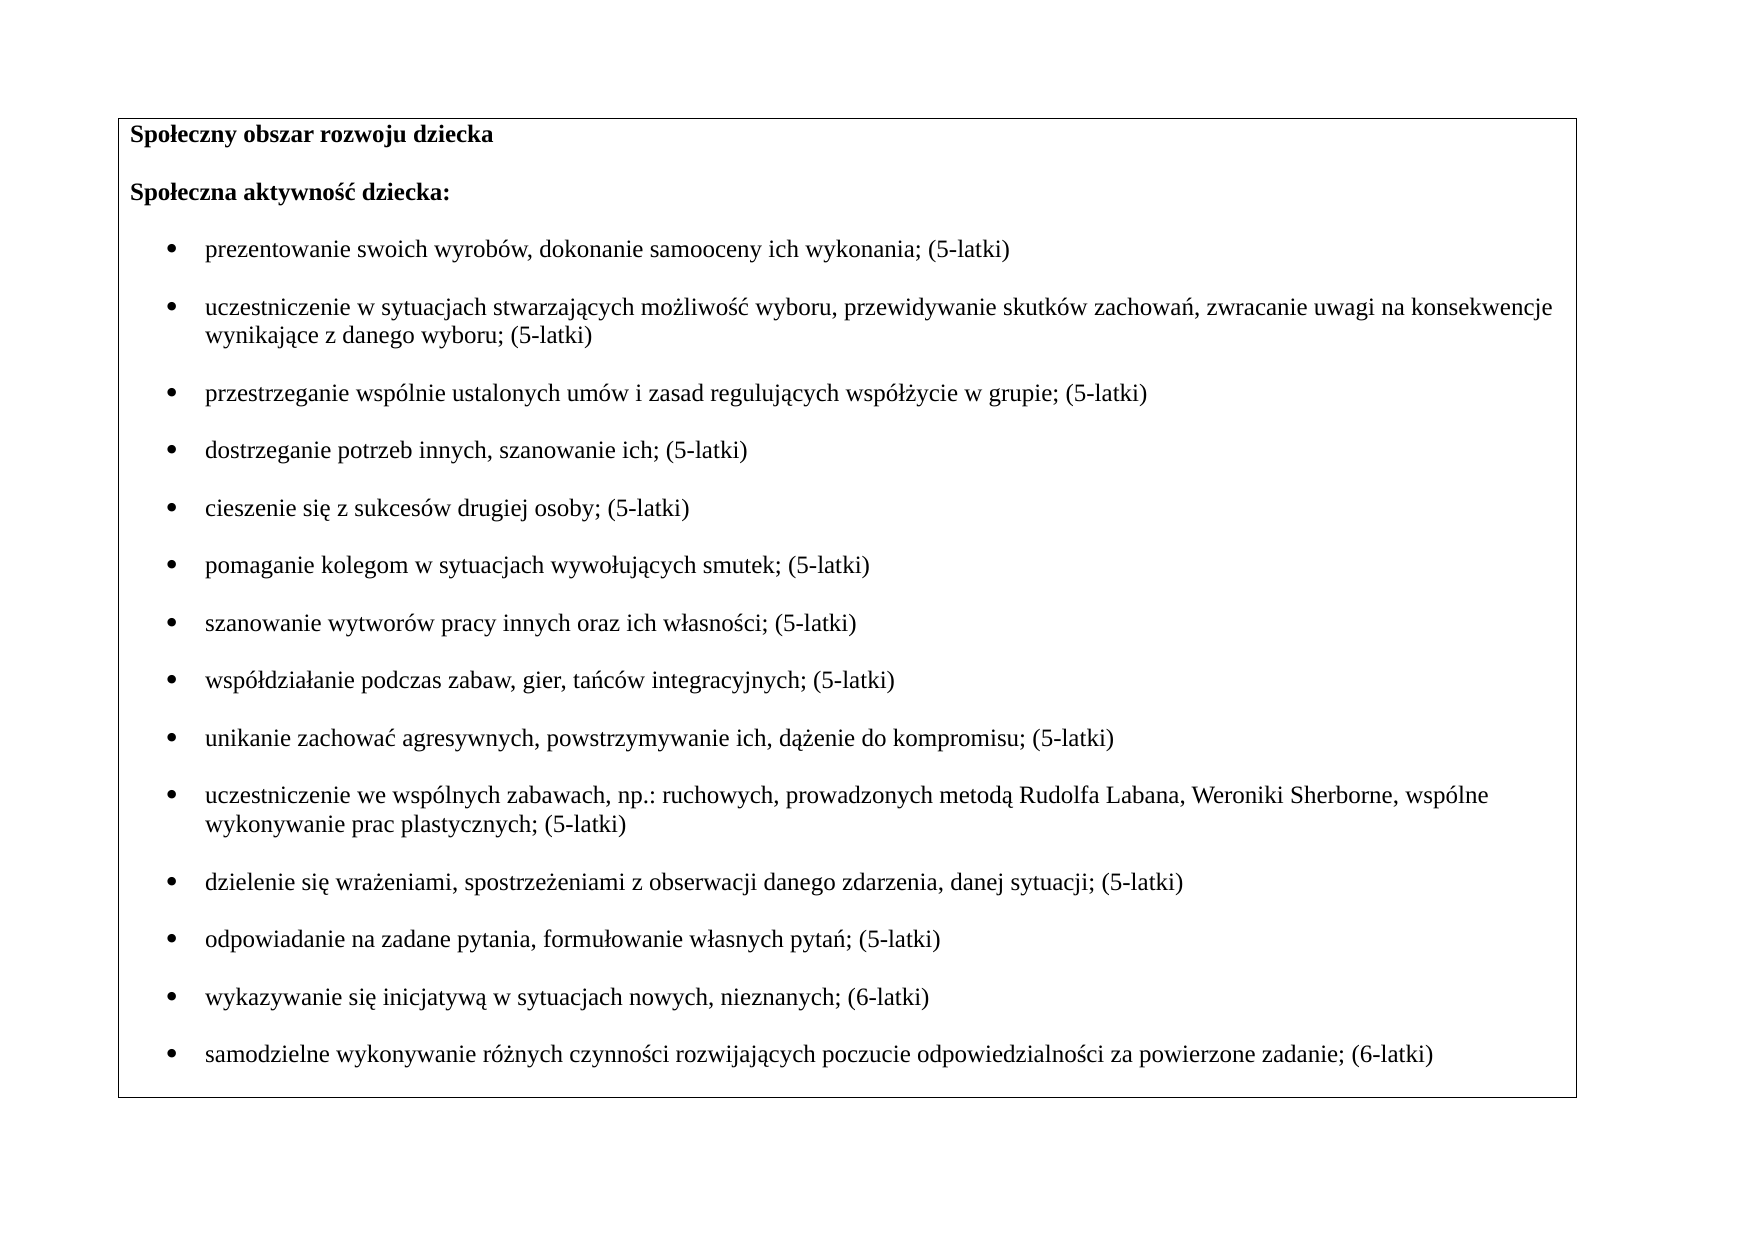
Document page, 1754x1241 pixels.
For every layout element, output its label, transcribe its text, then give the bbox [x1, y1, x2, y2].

table_cell Treści programowe: Fizyczny obszar rozwoju dziecka Społeczna aktywność dziecka: zawracanie uwagi na kulturę spożywania posiłków; (5-latki) samodzielne rozbieranie się i ubieranie oraz dbanie o swoją garderobę; (5-latki) porządkowanie po sobie miejsc zabaw, pracy i spożywania posiłków; (5-latki) dbanie o porządek na półkach indywidualnych; (5-latki) spożywanie posiłków – korzystanie z serwetek; (6-latki) wiązanie obuwia; (6-latki) wykazywanie inicjatywy w dbałości o salę zajęć. (6-latki) Językowa aktywność dziecka: rozwijanie sprawności całego ciała (w toku wykonywania czynności samoobsługowych, zabaw ruchowych i ćwiczeń gimnastycznych); (5-latki) wykonywanie czynności wymagających zaangażowania mięśni dłoni, np.: lepienie z plasteliny, zgniatanie i zaginanie papieru, wycinanie, wydzieranie; (5-latki) rozwijanie koordynacji wzrokowo-ruchowej, np.: powtarzanie ruchów innej osoby w czasie zabawy; (5-latki) wykonywanie czynności z dużym i małym napięciem mięśniowym w toku zabaw ruchowych i ćwiczeń plastycznych; (5-latki) odwzorowywanie elementów (przerysowywanie, rysowanie według wzoru, kalkowanie); (5-latki) określanie kierunku pisania (rysownia) – od lewej strony linii do prawej i od góry kartki do dołu; (6-latki) rozwijanie koordynacji ruchowej (głownie skoordynowanej współpracy ruchów ramienia, przedramienia, nadgarstka i palców); (6-latki) rozwijanie koordynacji ruchowo-słuchowo-wzrokowej; (6-latki) gospodarowanie przestrzenią kartki (wykonywanie prac plastycznych na papierze o różnych formatach – z tendencją do przechodzenia do małych, zamkniętych powierzchni); (6-latki) nabywanie płynności ruchów rąk (np. w toku swobodnych ruchów tanecznych, gimnastycznych ćwiczeń ramion, zadań plastycznych wymagających zamalowania dużych przestrzeni kartki); (6-latki) nabywanie precyzji wykonywania ruchów dłońmi (np. ubieranie lalek, zapinanie guzików, wiązanie sznurowadeł, dekorowanie kartki). (6-latki) Artystyczna aktywność dziecka: uczestniczenie w zabawach rytmicznych, ruchowych, pląsach przy muzyce; (5-latki) uczestniczenie w zabawach konstrukcyjno-technicznych wykorzystujących doświadczenia zbierane podczas poznawania środowiska technicznego, np. składanie zabawek z oddzielnych części, budowanie różnych konstrukcji z klocków, przezywanie radości z pozytywnych efektów swoich działań; (5-latki) improwizowanie ruchowe do dowolniej muzyki; (6-latki) samodzielne używanie wybranych narzędzi, przyborów, wybieranie materiałów, organizowanie sobie stanowiska pracy i porządkowanie go po zakończonej pracy. (6-latki) Ruchowa i zdrowotna aktywność dziecka: nazywanie części ciała; (5-latki) utrwalanie orientacji w schemacie własnego ciała i ciała drugiej osoby (np. w kontekście kształtowania prawidłowej postawy); (5-latki) uczestniczenie w zabawach ruchowych: kształtujących postawę, orientacyjno-porządkowych, bieżnych, z elementami skoku, podskoku, z elementami toczenia, z elementami rzutu, chwytu, równoważnych, organizowanych metodą opowieści ruchowych, ze śpiewem; (5-latki) uczestniczenie w zabawach organizowanych w terenie (w ogrodzie przedszkolnym, w parku, na boisku) w różnych porach roku (na śniegu, w wodzie); (5-latki) uczestniczenie w ćwiczeniach gimnastycznych; (5-latki) ubieranie się odpowiednio do warunków atmosferycznych występujących w danej porze roku (zapobieganie przegrzaniu i zmarznięciu); (latki) przebywanie na świeżym powietrzu; uczestniczenie w spacerach, zabawach i ćwiczeniach ruchowych; (5-latki) dbanie o higienę poprzez codzienne mycie całego ciała, mycie zębów po posiłkach, samodzielne korzystanie z toalety, mycie rak, zwłaszcza po pobycie w toalecie i po zabawie na świeżym powietrzu, utrzymywanie czystości odzieży, obuwia; zwracanie uwagi na estetyczny wygląd, samodzielne ubieranie się i rozbieranie, dbanie o rzeczy osobiste, codzienne zmienianie bielizny, nieużywanie cudzych grzebieni, szczotek, ręczników, zachowywanie porządku w miejscu zabawy, pracy, nauki; (5-latki) sygnalizowanie nauczycielowi złego samopoczucia; (5-latki) wyrabianie nawyków zdrowotnych, np. samodzielnego ubierania się, poprawnego korzystania z toalety, właściwego zachowania się przy stole, przestrzegania zasad bezpieczeństwa w toku zabaw ruchowych i innych; (5-latki) aktywne uczestniczenie w zabawach na świeżym powietrzu; (5-latki) przeplatanie aktywności ruchowej z odpoczynkiem; (5latki) wybieranie bezpiecznego miejsca do zabaw; (5-latki) bezpieczne korzystanie ze sprzętu sportowego, urządzeń znajdujących się na placu zabaw; (5-latki) informowanie nauczyciela o wszystkich sytuacjach budzących wątpliwości i obawy; (5-latki) naśladowanie ruchów wykonywanych przez nauczyciela, odtwarzanie ruchem całego ciała lub samych rąk sposobów poruszania się zwierząt itp.; (5-latki) zacieśnianie kontaktów interpersonalnych z grupą poprzez wspólne organizowanie zabaw ruchowych; (6-latki) odpowiednie dobieranie miejsc zabaw przy stoliku, biurku (miejsce dobrze oświetlone, krzesło dopasowane do wzrostu dziecka); (6-latki) sygnalizowanie potrzeby pomocy w sytuacjach zagrożenia, zwracanie się do osób, które mogą tej pomocy udzielić. (6-latki) Emocjonalny obszar rozwoju dziecka Społeczna aktywność dziecka: wyrażanie i nazywanie różnych emocji podczas zabaw; (5-latki) określanie sytuacji wywołujących różne emocje, np.: radość, złość, smutek, strach; (5-latki) radzenie sobie z emocjami poprzez udział w zabawach , rozmowach, słuchaniu wybranych utworów literackich; (5-latki) zapraszanie innych dzieci do wspólnej zabawy; (5-latki) szanowanie wytworów pracy innych oraz ich własności; (5-latki) dzielenie się wrażeniami, spostrzeżeniami z obserwacji danego zdarzenia, danej sytuacji; (5-latki) zwracanie się o pomoc w trudnych sytuacjach; (5-latki) szanowanie odmowy uczestnictwa w niechcianych sytuacjach; (6-latki) czerpanie radości i satysfakcji z przebywania na lonie natury; (6-latki) czynny udział w dekorowaniu sali; (6-latki) podejmowanie prób samodzielnego rozwiązywania problemu. (6-latki) Społeczny obszar rozwoju dziecka Społeczna aktywność dziecka: prezentowanie swoich wyrobów, dokonanie samooceny ich wykonania; (5-latki) uczestniczenie w sytuacjach stwarzających możliwość wyboru, przewidywanie skutków zachowań, zwracanie uwagi na konsekwencje wynikające z danego wyboru; (5-latki) przestrzeganie wspólnie ustalonych umów i zasad regulujących współżycie w grupie; (5-latki) dostrzeganie potrzeb innych, szanowanie ich; (5-latki) cieszenie się z sukcesów drugiej osoby; (5-latki) pomaganie kolegom w sytuacjach wywołujących smutek; (5-latki) szanowanie wytworów pracy innych oraz ich własności; (5-latki) współdziałanie podczas zabaw, gier, tańców integracyjnych; (5-latki) unikanie zachować agresywnych, powstrzymywanie ich, dążenie do kompromisu; (5-latki) uczestniczenie we wspólnych zabawach, np.: ruchowych, prowadzonych metodą Rudolfa Labana, Weroniki Sherborne, wspólne wykonywanie prac plastycznych; (5-latki) dzielenie się wrażeniami, spostrzeżeniami z obserwacji danego zdarzenia, danej sytuacji; (5-latki) odpowiadanie na zadane pytania, formułowanie własnych pytań; (5-latki) wykazywanie się inicjatywą w sytuacjach nowych, nieznanych; (6-latki) samodzielne wykonywanie różnych czynności rozwijających poczucie odpowiedzialności za powierzone zadanie; (6-latki) wykorzystywanie sytuacji dnia codziennego do nabywania umiejętności samooceny; (6-latki) szanowanie odmowy uczestnictwa w niechcianych sytuacjach; (6-latki) czynne uczestniczenie w ustalaniu reguł i zasad współżycia w grupie. (6-latki) Poznawczy obszar rozwoju dziecka Społeczna aktywność dziecka: określanie tego, co dziecko robi dobrze: (5-latki) podejmowanie prób posługiwania się przyborami i narzędziami zgodnie z ich przeznaczeniem; (5-latki) opowiadanie o sobie w grupie rówieśniczej; (5-latki) oglądanie zdjęć, ilustracji, słuchanie wierszy, opowiadań – odwoływanie się do własnych obserwacji w celu zwróceni uwagi na piękno naszego kraju; (5-latki) podejmowanie prób posługiwania się przyborami i narzędziami zgodnie z ich przeznaczeniem oraz w sposób twórczy i niekonwencjonalny. (6-latki) Językowa aktywność dziecka: uczestniczenie w zabawach polegających na odtwarzaniu dźwięków, np. w zabawie w echo melodyczne, wokalne; (5-latki) aktywne słuchanie rozmówcy; (5-latki) wyklaskiwanie rytmicznych fragmentów piosenek; (5-latki) wyrażanie swoich myśli, potrzeb, przeżyć w rozmowach z rówieśnikami w codziennych sytuacjach; (5-latki) swobodne rozmowy na tematy bliskie dzieciom w kontaktach grupowych; (5-latki) przekazywanie swoich odczuć, intencji w sposób werbalny i niewerbalny; (5-latki) stosowanie w wypowiedziach właściwych form fleksyjnych wszystkich odmiennych części mowy: czasownika, rzeczownika, zaimka, przymiotnika, liczebnika; (5-latki) wypowiadanie się złożonymi zdaniami, stosowanie kilkuzdaniowej wypowiedzi; (5-latki) odpowiadanie na pytania, poprawne formułowanie pytań; (5-latki) obserwowanie otoczenia, wymienianie jego elementów, porównywanie ich z tym, co się znajduje dalej; (5-latki) wymawianie samogłosek, a potem wymawianie za nauczycielem spółgłosek; (5-latki) słuchanie zdań, wyodrębnianie w nich słów; liczenie słów w zdaniach; układanie zdań z określonej liczby słów; określanie kolejnych słów w zdaniu; (5-latki) układanie rymów do podanych słów; (5-latki) wyodrębnianie w słowach sylab, określanie ich kolejności; dzielenie słów na sylaby; liczenie sylab w słowach; tworzenie słów rozpoczynających się, kończących się dana sylabą; (5-latki) umiejętne odczytywanie często stosowanych oznaczeń i symboli; (5-latki) zwracanie uwagi na fakt, że czytanie obok mówienia i pisania jest jedną z form komunikowania się ludzi; (5-latki) rozpoznawanie liter drukowanych – małych i wielkich (5-latki) całościowe rozpoznawanie napisów umieszczonych w sali zajęć – nazw znajdujących się tam zabawek, kącików zainteresowań, roślin (sukcesywne ich wymienianie); (5-latki) wykonywanie ćwiczeń rozwijających orientacje przestrzenną (przygotowanie do czytania od lewej strony do prawej); (5-latki) rozumienie wybranych znaków umownych; (5-latki) sprawne posługiwanie się mową w różnych sytuacjach; (6-latki) układanie historyjek obrazkowych, opowiadanie ich, dopowiadanie ich zakończeń; (6-latki) mówienie z właściwą dla siebie intonacją; (6-latki) używanie spójników w celu uzyskania dłuższych wypowiedzi; (6-latki) prawidłowe stosowanie przyimków; (6-latki) posługiwanie się poprawną mową; (6-latki) poprawne wypowiadanie się w czasach przyszłym i przeszłym; (6-latki) stosowanie słów przeciwstawnych, zdrobnień, zgrubień; (6-latki) formułowanie dłuższych wypowiedzi na ważne tematy, samodzielne werbalizowanie własnych potrzeb i decyzji; (6-latki) formułowanie dłuższych wypowiedzi na dowolny temat; (6-latki) poznawanie zapisu swojego imienia i zapisu imion kolegów i koleżanek z grupy rozpoznawanie ich, układanie liter według wzoru; (6-latki) wyodrębnianie zdań w wypowiedziach, liczenie ich, układanie wypowiedzi, np. na temat obrazka, składającej się z określonej liczby zdań; (6-latki) wyodrębnianie w słowach głosek: w wygłosie, nagłosie, śródgłosie (6-latki) liczenie głosek w słowach; układanie słów rozpoczynających się, kończących się daną głoską: (6-latki) rozumienie różnic pomiędzy samogłoską i spółgłoską (6-latki) czytanie całościowe wyrazów, równoważników zdań; (6-latki) rozpoznawanie liter pisanych. (6-latki) Artystyczna aktywność dziecka: słuchanie piosenek w wykonaniu nauczyciela oraz nagrań; (5-latki) nauka piosenek fragmentami, metodą ze słuchu; (5-latki) śpiewanie piosenek – zbiorowe i indywidualne; (5-latki) wykorzystanie naturalnych efektów perkusyjnych (klaskania, tupania, stukania…) do akompaniamentu podczas słuchania lub śpiewania piosenek; (5-latki) poznawanie wyglądu instrumentów perkusyjnych: kołatki, grzechotki, bębenka, trójkąta, talerzy, drewienek i sposobu gry na nich; (5-latki) wykonywanie akompaniamentu do piosenek na instrumentach perkusyjnych oraz innych przedmiotach – indywidualnie lub grupowo (tworzenie orkiestry); (5-latki) wykonywanie prostych, jedno-, dwutaktowych tematów rytmicznych na instrumentach perkusyjnych; (5-latki) uczestniczenie w zabawach rytmicznych, ruchowych, pląsach przy muzyce; (5-latki) reagowanie na zmiany tempa i dynamiki utworu; (5-latki) estetyczne, rytmiczne poruszanie się przy muzyce; (5-latki) improwizowanie piosenki ruchem; (5-latki) dostrzeganie zmian w wysokości dźwięków; (5-latki) tworzenie galerii prac plastycznych dzieci, związanych, np. z porami roku; (5-latki) tworzenie różnych przestrzennych kompozycji z wykorzystaniem palców, dłoni, całego ciała; (5-latki) rysowanie, malowanie farbami plakatowymi, akwarelami z użyciem palców lub pędzli, na różnym podłożu; wycinanie, wydzieranie z różnych materiałów, obrysowywanie szablonów, lepienie z gliny, plasteliny, masy solnej i papierowej, modeliny, naklejanie, ugniatanie itd.; (5-latki) odczuwanie radości z tworzenia, działania plastycznego; (5-latki) słuchanie, czytanych przez nauczyciela lub lektora, fragmentów literatury z odpowiednią intonacją i odpowiednim natężeniem głosu; zwracanie uwagi na piękno języka polskiego (5-latki) wyrażanie swoich przeżyć wewnętrznych, uczuć poprzez różne formy ekspresji: słowną, ruchową, plastyczną, muzyczną; (5-latki) samodzielne śpiewanie piosenek z akompaniamentem muzycznym; (6-latki) improwizowanie ruchowe dowolnej muzyki (6-latki) wyczuwanie akcentu metrycznego w taktach dwu-, trzy- i czteromiarowych; (6-latki) wykonywanie ćwiczeń dykcyjnych ćwiczących wyrazistość, intonację wypowiedzi; (6-latki) poznawanie różnych technik plastycznych, np. batiku, kolażu, frotażu, stemplowania, mokre na mokrym, poprzez wykonywanie prac z ich wykorzystaniem; (6-latki) samodzielne używanie wybranych narzędzi, przyborów, wybieranie materiałów, organizowanie sobie stanowisk pracy; (6-latki) uczestniczenie w zabawach konstrukcyjno-technicznych, wykorzystujących doświadczenia zbierane podczas poznawania środowiska technicznego, np. składanie zabawek z oddzielnych części, budowanie różnych konstrukcji z klocków; przeżywanie radości z pozytywnych efektów swoich działań. (6-latki) Aktywność poznawcza: uczestniczenie w zabawach rozwijających: aktywność badawczą, umiejętność rozwiązywania problemów, myślenie, wyobrażenia, umiejętność klasyfikowania, uogólniania, rozumowania przyczynowo-skutkowego, poznawania samego siebie; (5-latki) uczestniczenie w zabawach organizowanych przez nauczyciela, dających dziecku satysfakcje i radość; (5-latki) wykorzystywanie w zabawach (także w sposób niekonwencjonalny) różnych zabawek, przedmiotów, znaków i symboli; (5-latki) rozpoznawanie przedmiotów, roślin, zwierząt za pomocą zmysłów: dotyku, smaku, węchu, wzroku, słuchu; (5-latki) dbanie o higienę zmysłów, np. unikanie hałasu, krzyku; (5-latki) mówienie z pamięci wierszy, rymowanek, piosenek w połączeniu z ruchem, obrazem, dźwiękiem; (5-latki) nauka na pamięć wierszy i piosenek treściowo bliskich dzieciom oraz sytuacjom, z jakimi się spotykają; (5-latki) uczestniczenie w zabawach, ćwiczeniach, pracach plastycznych, rozmowach, słuchaniu wierszy, opowiadań sprzyjających koncentracji uwagi; (5-latki) uczestniczenie w różnego rodzaju zabawach twórczych (tematycznych, konstrukcyjnych, ruchowych, z elementem pantomimy itd.): (5-latki) rozwijanie myślenia logicznego poprzez: rozwiązywanie zagadek, rebusów; określanie kolejności zdarzeń w różnych naturalnych sytuacjach, historyjkach; (5-latki) słuchanie rymowanek, wierszy, opisujących nierealne miejsca, postacie, zdarzenia; (5-latki) nazywanie i wskazywanie części ciała występujących podwójnie, parami – oczu, uszu, nóg; (5-latki) poruszanie się pod dyktando nauczyciela; (5-latki) wykonywanie ćwiczeń w parach; (5-latki) budowanie danego szeregu według wzrastającej lub malejącej liczby elementów, wielkości, natężenia barwy; (5-latki) łączenie przedmiotów w grupy na podstawie cechy percepcyjnej, np. barwy, wielkości, kształtu, a następnie cech funkcjonalnych; (5-latki) rozróżnianie błędnego liczenia od poprawnego; (5-latki) rozwijanie wyobraźni przestrzennej (np. poprzez zastosowanie przestrzennych technik plastycznych, takich jak: konstruowanie, modelowanie itp., oraz pozostawianie swobody w zagospodarowaniu przestrzeni kartki w toku rysowania); (5-latki) nabywanie wrażliwości dotykowej (poprzez kontakt z różnym materiałem przeznaczonym do działalności plastyczno-konstrukcyjnej, np. sznurkiem, watą, folia aluminiową, papierem ściernym, styropianem); (5-latki) wyszukiwanie takich samych przedmiotów, obrazów, symboli graficznych; (5-latki) segregowanie danych symboli graficznych według przyjętego kryterium; (5-latki) inicjowanie różnego rodzaju zabaw z wykorzystaniem pomysłów dzieci; (6-latki) orientowanie się na kartce papieru, wskazywanie, np. prawego górnego rogu, lewego górnego rogu kartki itd.; (6-latki) rozwijanie myślenia logicznego poprzez: analizowanie, syntezowanie, porównywanie, klasyfikowanie; układanie historyjek obrazkowych, opowiadanie ich z podaniem przyczyny i skutku danych zdarzeń; (6-latki) klasyfikowanie przedmiotów pod względem kilku cech wspólnych; (6-latki) liczenie od dowolnego miejsca, wspak, dwójkami, piątkami; (6-latki) nabywanie umiejętności kreślenia w ograniczonej przestrzeni, w układzie szeregowym, linii będących elementami liter (linii prostych, pionowych, poziomych i ukośnych, falistych, zaokrąglonych, pętli, kół, owali); (6-latki) rysowanie literopodobnych szlaczków na dużych płaszczyznach i w liniaturze; (6-latki) nazywanie źródeł dźwięków. (6-latki) Program wychowania przedszkolnego, Grupa MAC S.A. 2020 (s. 41–45, 46–48, 50, 52–54, 56, 57, 59–60, 61–62, 65, 66–67, 68, 71–72, 78). [119, 119, 1576, 1097]
